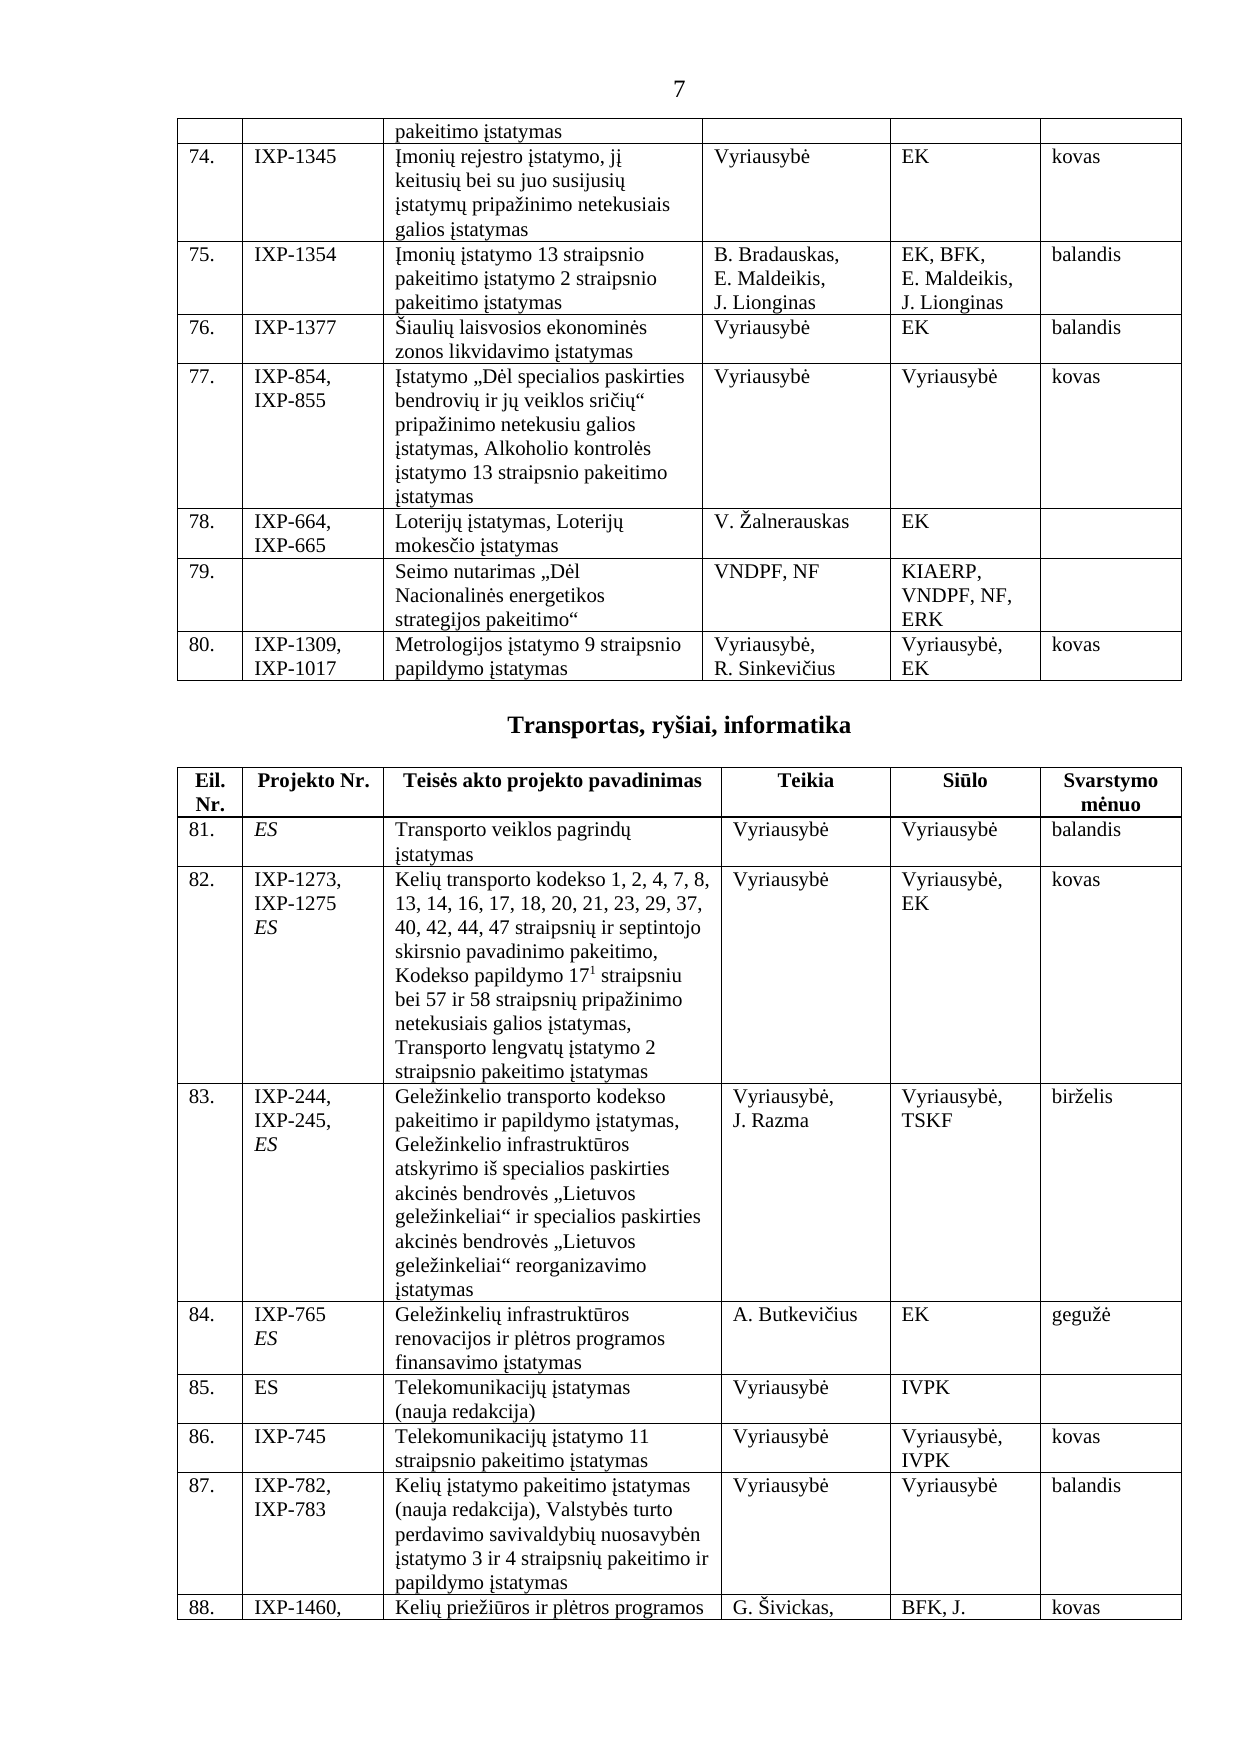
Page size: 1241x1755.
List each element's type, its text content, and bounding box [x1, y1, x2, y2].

table_cell Kelių įstatymo pakeitimo įstatymas (nauja redakcija), Valstybės turto perdavimo savivaldybių nuosavybėn įstatymo 3 ir 4 straipsnių pakeitimo ir papildymo įstatymas [384, 1473, 721, 1594]
table_cell [1041, 119, 1181, 143]
table_cell G. Šivickas, [722, 1595, 890, 1619]
table_cell pakeitimo įstatymas [384, 119, 702, 143]
table_cell [1041, 559, 1181, 631]
table_cell Vyriausybė [703, 144, 890, 241]
table_cell IXP-244, IXP-245, ES [243, 1084, 383, 1301]
table_cell kovas [1041, 1595, 1181, 1619]
table_cell ES [243, 1375, 383, 1423]
table_cell V. Žalnerauskas [703, 509, 890, 557]
table_cell [243, 559, 383, 631]
table_cell 74. [178, 144, 242, 241]
table_cell [243, 119, 383, 143]
table_header Siūlo [891, 768, 1040, 816]
table_cell Vyriausybė [703, 315, 890, 363]
table_cell birželis [1041, 1084, 1181, 1301]
table_cell IXP-1273, IXP-1275 ES [243, 867, 383, 1083]
table_cell 80. [178, 632, 242, 680]
table_cell Įmonių įstatymo 13 straipsnio pakeitimo įstatymo 2 straipsnio pakeitimo įstatymas [384, 242, 702, 314]
table_cell [1041, 1375, 1181, 1423]
table_cell 84. [178, 1302, 242, 1374]
table_cell Geležinkelio transporto kodekso pakeitimo ir papildymo įstatymas, Geležinkelio infrastruktūros atskyrimo iš specialios paskirties akcinės bendrovės „Lietuvos geležinkeliai“ ir specialios paskirties akcinės bendrovės „Lietuvos geležinkeliai“ reorganizavimo įstatymas [384, 1084, 721, 1301]
table_cell Telekomunikacijų įstatymo 11 straipsnio pakeitimo įstatymas [384, 1424, 721, 1472]
table_cell balandis [1041, 818, 1181, 866]
table_cell Loterijų įstatymas, Loterijų mokesčio įstatymas [384, 509, 702, 557]
table_cell Kelių transporto kodekso 1, 2, 4, 7, 8, 13, 14, 16, 17, 18, 20, 21, 23, 29, 37, 40, 42, 44, 47 straipsnių ir septintojo skirsnio pavadinimo pakeitimo, Kodekso papildymo 171 straipsniu bei 57 ir 58 straipsnių pripažinimo netekusiais galios įstatymas, Transporto lengvatų įstatymo 2 straipsnio pakeitimo įstatymas [384, 867, 721, 1083]
table_cell Transporto veiklos pagrindų įstatymas [384, 818, 721, 866]
table_cell EK [891, 144, 1040, 241]
table_cell Vyriausybė, IVPK [891, 1424, 1040, 1472]
table_cell Vyriausybė [722, 1473, 890, 1594]
table_cell EK, BFK, E. Maldeikis, J. Lionginas [891, 242, 1040, 314]
table_cell balandis [1041, 1473, 1181, 1594]
table_cell Metrologijos įstatymo 9 straipsnio papildymo įstatymas [384, 632, 702, 680]
table_cell IXP-854, IXP-855 [243, 364, 383, 508]
table_cell 76. [178, 315, 242, 363]
table_cell IXP-664, IXP-665 [243, 509, 383, 557]
table_cell Telekomunikacijų įstatymas (nauja redakcija) [384, 1375, 721, 1423]
table_cell Vyriausybė, EK [891, 632, 1040, 680]
table_cell BFK, J. [891, 1595, 1040, 1619]
table_cell 79. [178, 559, 242, 631]
table_cell IXP-745 [243, 1424, 383, 1472]
table_cell Vyriausybė, R. Sinkevičius [703, 632, 890, 680]
table_cell Geležinkelių infrastruktūros renovacijos ir plėtros programos finansavimo įstatymas [384, 1302, 721, 1374]
table_cell Kelių priežiūros ir plėtros programos [384, 1595, 721, 1619]
table_cell IXP-1354 [243, 242, 383, 314]
table_cell KIAERP, VNDPF, NF, ERK [891, 559, 1040, 631]
table_cell 78. [178, 509, 242, 557]
table_cell [178, 119, 242, 143]
table_cell B. Bradauskas, E. Maldeikis, J. Lionginas [703, 242, 890, 314]
table_cell Seimo nutarimas „Dėl Nacionalinės energetikos strategijos pakeitimo“ [384, 559, 702, 631]
table_cell IVPK [891, 1375, 1040, 1423]
table_cell kovas [1041, 144, 1181, 241]
table_header Teisės akto projekto pavadinimas [384, 768, 721, 816]
table_cell IXP-1460, [243, 1595, 383, 1619]
table_cell 86. [178, 1424, 242, 1472]
table_cell 87. [178, 1473, 242, 1594]
table_cell [1041, 509, 1181, 557]
table_cell EK [891, 509, 1040, 557]
table_cell kovas [1041, 1424, 1181, 1472]
table_cell balandis [1041, 242, 1181, 314]
table_cell ES [243, 818, 383, 866]
text Transportas, ryšiai, informatika [177, 710, 1181, 738]
table_header Projekto Nr. [243, 768, 383, 816]
table_cell 77. [178, 364, 242, 508]
table_cell 88. [178, 1595, 242, 1619]
table_header Teikia [722, 768, 890, 816]
table_cell IXP-765 ES [243, 1302, 383, 1374]
table_cell Vyriausybė, J. Razma [722, 1084, 890, 1301]
table_cell [703, 119, 890, 143]
table_cell 85. [178, 1375, 242, 1423]
table_cell IXP-782, IXP-783 [243, 1473, 383, 1594]
table_cell 82. [178, 867, 242, 1083]
table_cell Vyriausybė [722, 867, 890, 1083]
table_cell Šiaulių laisvosios ekonominės zonos likvidavimo įstatymas [384, 315, 702, 363]
table_cell 81. [178, 818, 242, 866]
table_cell 75. [178, 242, 242, 314]
table_cell Vyriausybė [722, 818, 890, 866]
table_cell Įstatymo „Dėl specialios paskirties bendrovių ir jų veiklos sričių“ pripažinimo netekusiu galios įstatymas, Alkoholio kontrolės įstatymo 13 straipsnio pakeitimo įstatymas [384, 364, 702, 508]
table_cell [891, 119, 1040, 143]
table_cell EK [891, 315, 1040, 363]
table_cell Vyriausybė, EK [891, 867, 1040, 1083]
table_cell kovas [1041, 632, 1181, 680]
table_header Eil. Nr. [178, 768, 242, 816]
table_cell Vyriausybė [703, 364, 890, 508]
table_cell 83. [178, 1084, 242, 1301]
table_header Svarstymo mėnuo [1041, 768, 1181, 816]
table_cell kovas [1041, 364, 1181, 508]
table_cell IXP-1309, IXP-1017 [243, 632, 383, 680]
table_cell IXP-1377 [243, 315, 383, 363]
table_cell A. Butkevičius [722, 1302, 890, 1374]
table_cell Vyriausybė, TSKF [891, 1084, 1040, 1301]
table_cell Įmonių rejestro įstatymo, jį keitusių bei su juo susijusių įstatymų pripažinimo netekusiais galios įstatymas [384, 144, 702, 241]
table_cell balandis [1041, 315, 1181, 363]
table_cell Vyriausybė [891, 364, 1040, 508]
table_cell VNDPF, NF [703, 559, 890, 631]
table_cell Vyriausybė [891, 1473, 1040, 1594]
table_cell Vyriausybė [722, 1375, 890, 1423]
table_cell IXP-1345 [243, 144, 383, 241]
table_cell kovas [1041, 867, 1181, 1083]
table_cell gegužė [1041, 1302, 1181, 1374]
table_cell Vyriausybė [722, 1424, 890, 1472]
table_cell EK [891, 1302, 1040, 1374]
table_cell Vyriausybė [891, 818, 1040, 866]
